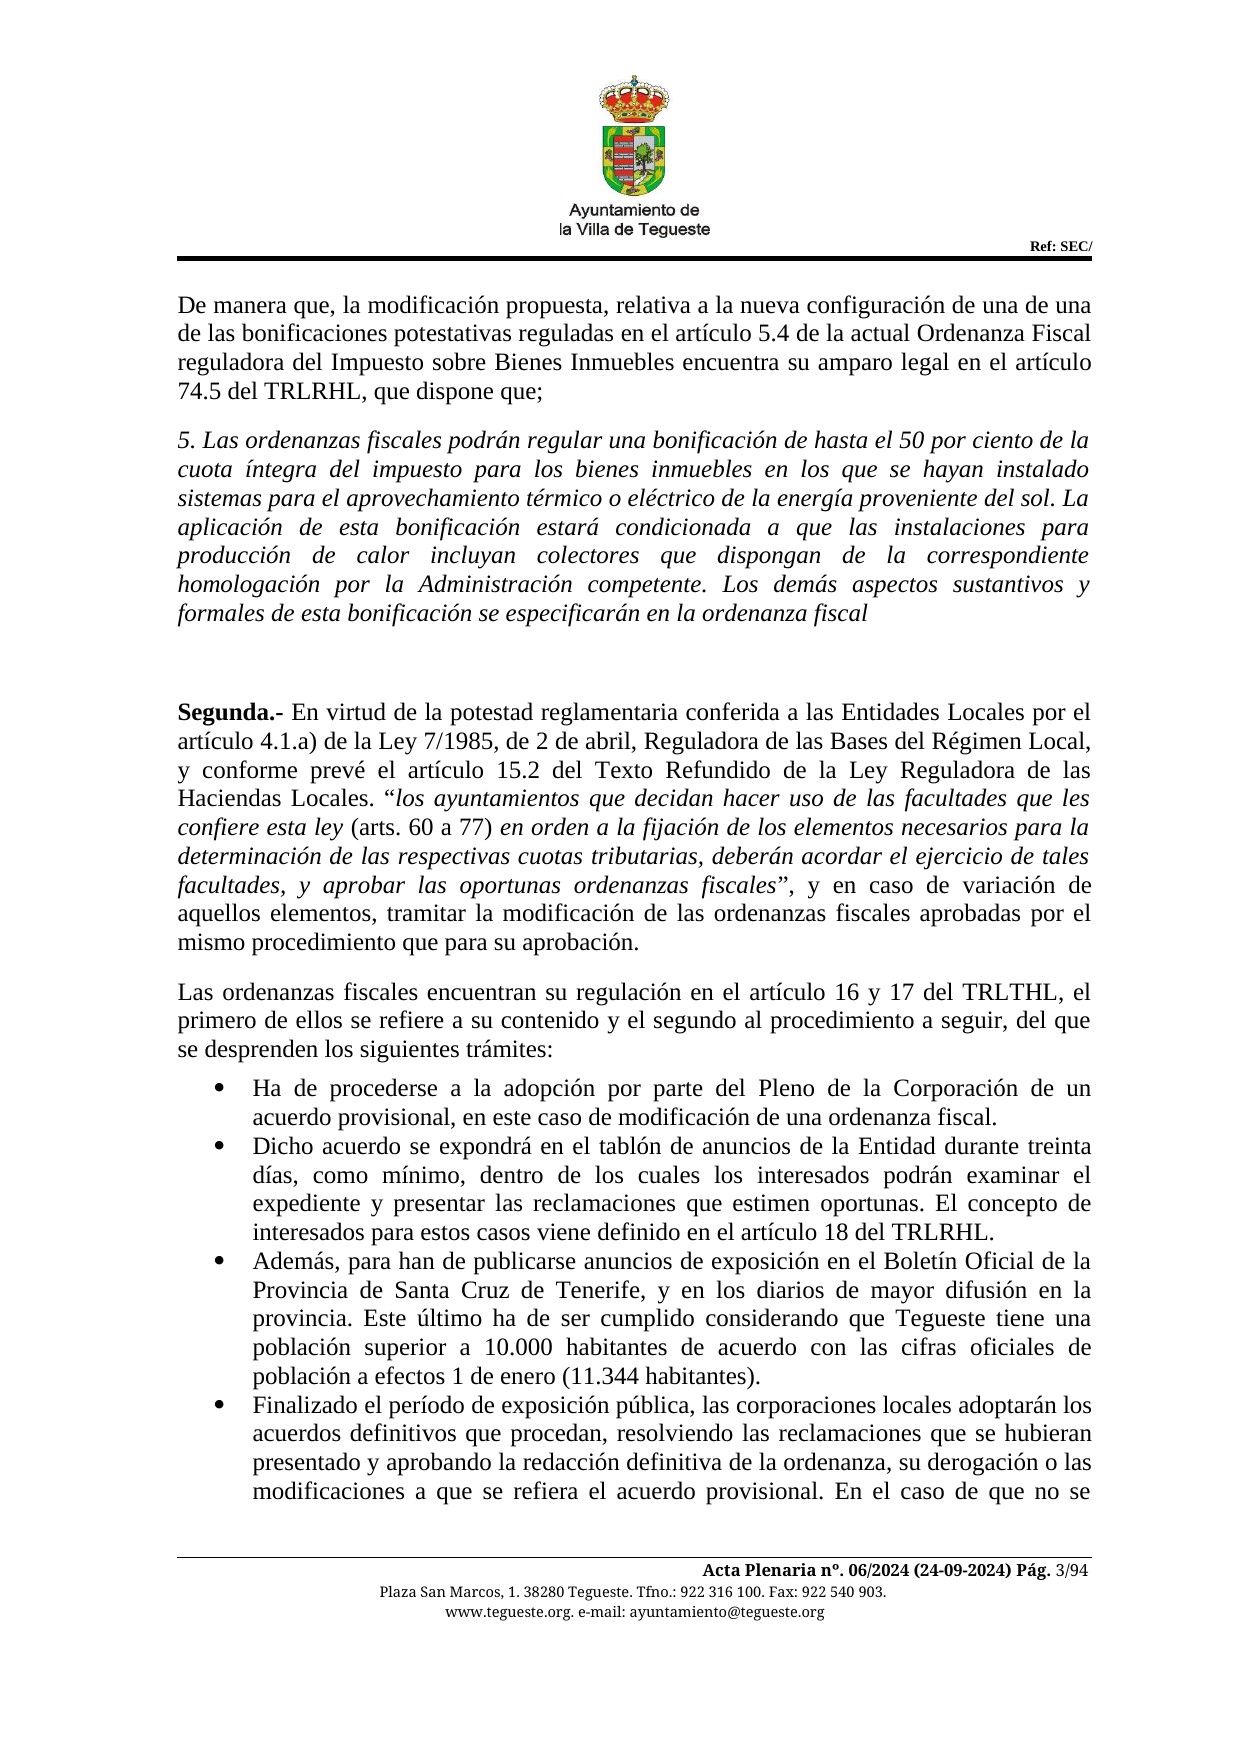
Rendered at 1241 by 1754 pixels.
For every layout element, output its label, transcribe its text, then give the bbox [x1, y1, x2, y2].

text 5. Las ordenanzas fiscales podrán regular una bonificación de hasta el 50 por ciento de la cuota íntegra del impuesto para los bienes inmuebles en los que se hayan instalado sistemas para el aprovechamiento térmico o eléctrico de la energía proveniente del sol. La aplicación de esta bonificación estará condicionada a que las instalaciones para producción de calor incluyan colectores que dispongan de la correspondiente homologación por la Administración competente. Los demás aspectos sustantivos y formales de esta bonificación se especificarán en la ordenanza fiscal [177, 426, 1092, 627]
list Ha de procederse a la adopción por parte del Pleno de la Corporación de un acuerdo provisional, en este caso de modificación de una ordenanza fiscal. [215, 1073, 1092, 1131]
text Segunda.- En virtud de la potestad reglamentaria conferida a las Entidades Locales por el artículo 4.1.a) de la Ley 7/1985, de 2 de abril, Reguladora de las Bases del Régimen Local, y conforme prevé el artículo 15.2 del Texto Refundido de la Ley Reguladora de las Haciendas Locales. “los ayuntamientos que decidan hacer uso de las facultades que les confiere esta ley (arts. 60 a 77) en orden a la fijación de los elementos necesarios para la determinación de las respectivas cuotas tributarias, deberán acordar el ejercicio de tales facultades, y aprobar las oportunas ordenanzas fiscales”, y en caso de variación de aquellos elementos, tramitar la modificación de las ordenanzas fiscales aprobadas por el mismo procedimiento que para su aprobación. [177, 697, 1092, 956]
list Dicho acuerdo se expondrá en el tablón de anuncios de la Entidad durante treinta días, como mínimo, dentro de los cuales los interesados podrán examinar el expediente y presentar las reclamaciones que estimen oportunas. El concepto de interesados para estos casos viene definido en el artículo 18 del TRLRHL. [215, 1131, 1092, 1246]
list Finalizado el período de exposición pública, las corporaciones locales adoptarán los acuerdos definitivos que procedan, resolviendo las reclamaciones que se hubieran presentado y aprobando la redacción definitiva de la ordenanza, su derogación o las modificaciones a que se refiera el acuerdo provisional. En el caso de que no se [215, 1390, 1092, 1505]
text Las ordenanzas fiscales encuentran su regulación en el artículo 16 y 17 del TRLTHL, el primero de ellos se refiere a su contenido y el segundo al procedimiento a seguir, del que se desprenden los siguientes trámites: [177, 977, 1092, 1063]
text De manera que, la modificación propuesta, relativa a la nueva configuración de una de una de las bonificaciones potestativas reguladas en el artículo 5.4 de la actual Ordenanza Fiscal reguladora del Impuesto sobre Bienes Inmuebles encuentra su amparo legal en el artículo 74.5 del TRLRHL, que dispone que; [177, 290, 1092, 405]
list Además, para han de publicarse anuncios de exposición en el Boletín Oficial de la Provincia de Santa Cruz de Tenerife, y en los diarios de mayor difusión en la provincia. Este último ha de ser cumplido considerando que Tegueste tiene una población superior a 10.000 habitantes de acuerdo con las cifras oficiales de población a efectos 1 de enero (11.344 habitantes). [215, 1246, 1092, 1390]
